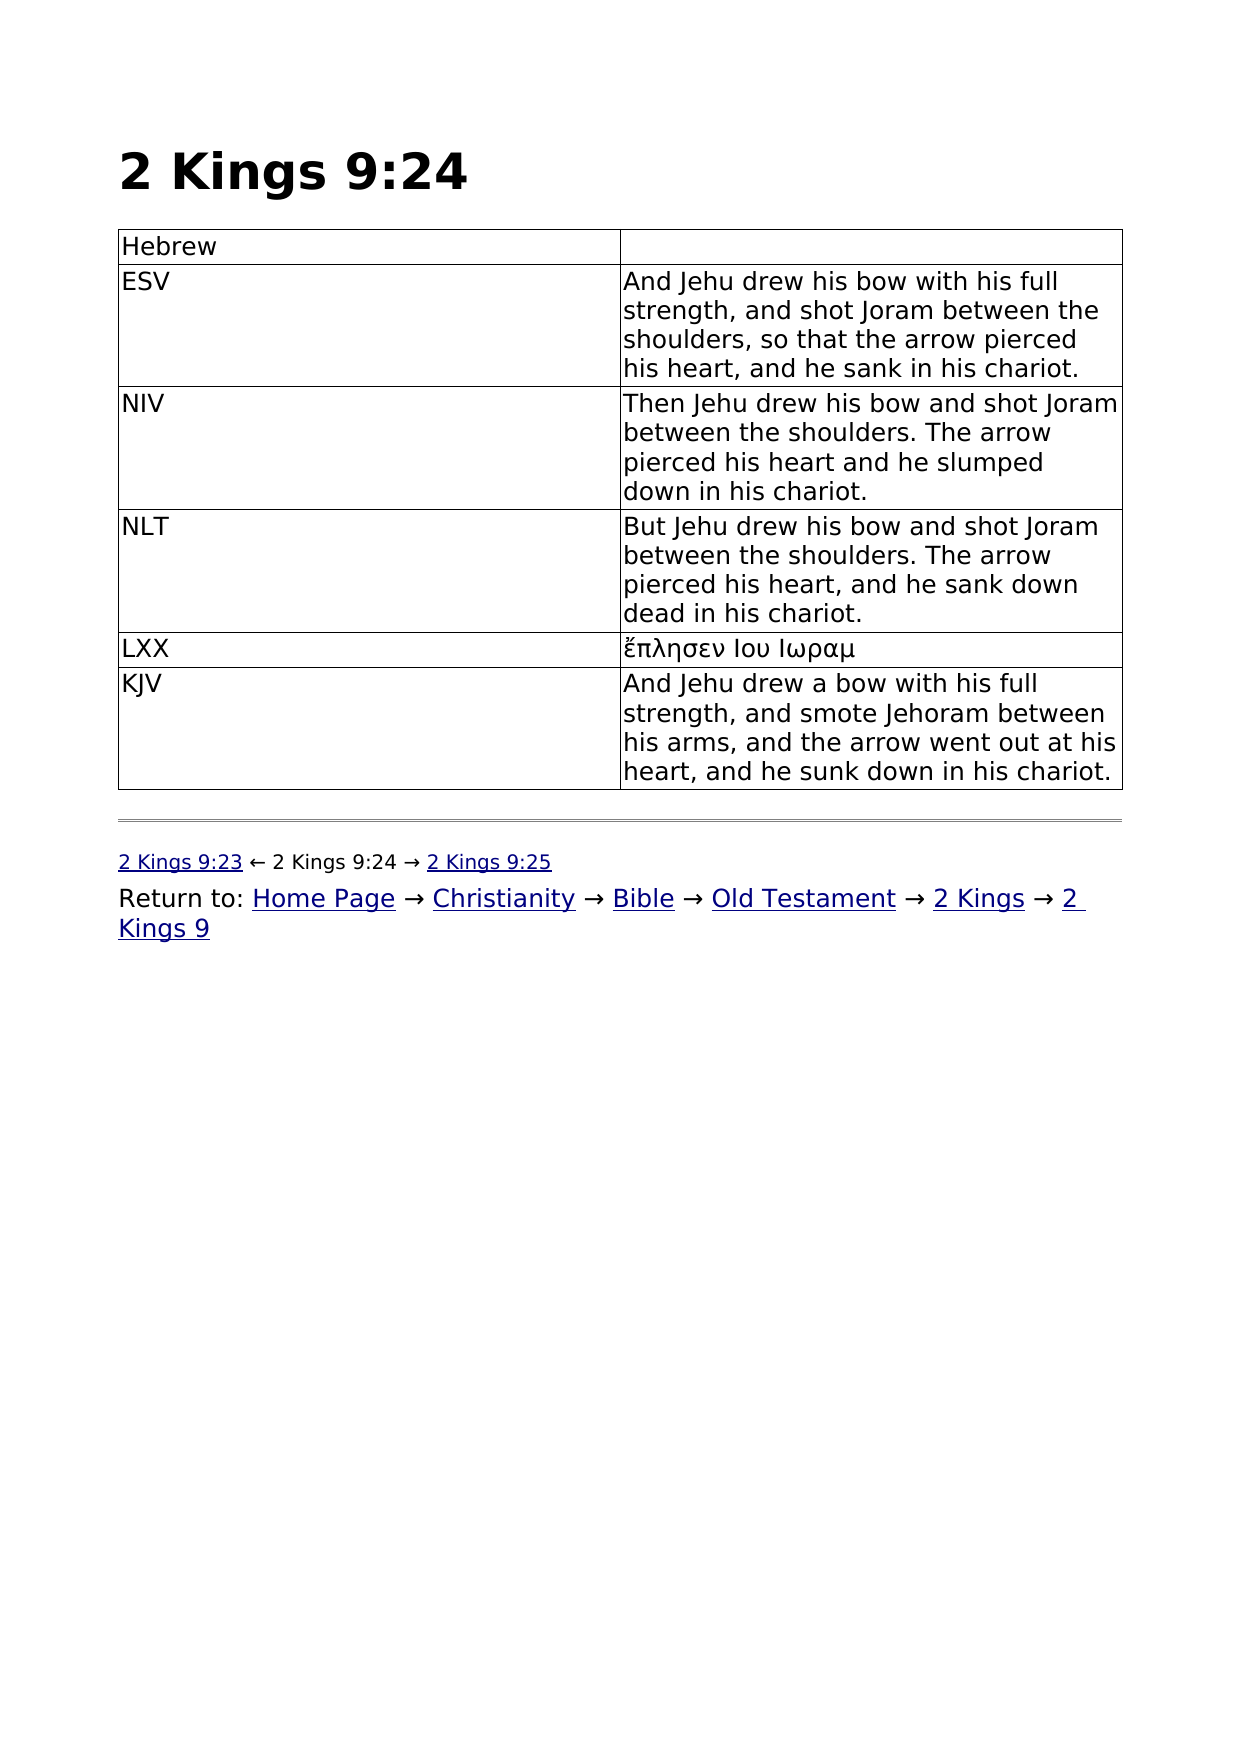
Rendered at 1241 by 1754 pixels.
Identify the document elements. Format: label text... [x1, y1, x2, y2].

table_cell NIV [119, 387, 620, 509]
table_cell Then Jehu drew his bow and shot Joram between the shoulders. The arrow pierced his heart and he slumped down in his chariot. [621, 387, 1122, 509]
table_cell And Jehu drew his bow with his full strength, and shot Joram between the shoulders, so that the arrow pierced his heart, and he sank in his chariot. [621, 265, 1122, 386]
table_cell But Jehu drew his bow and shot Joram between the shoulders. The arrow pierced his heart, and he sank down dead in his chariot. [621, 510, 1122, 632]
table_cell LXX [119, 633, 620, 667]
table_header [621, 230, 1122, 264]
table_header Hebrew [119, 230, 620, 264]
text Return to: Home Page → Christianity → Bible → Old Testament → 2 Kings → 2 Kings 9 [118, 884, 1122, 943]
text 2 Kings 9:23 ← 2 Kings 9:24 → 2 Kings 9:25 [118, 851, 1122, 884]
table_cell And Jehu drew a bow with his full strength, and smote Jehoram between his arms, and the arrow went out at his heart, and he sunk down in his chariot. [621, 668, 1122, 789]
table_cell NLT [119, 510, 620, 632]
table_cell ἔπλησεν Ιου Ιωραμ [621, 633, 1122, 667]
table_cell KJV [119, 668, 620, 789]
table_cell ESV [119, 265, 620, 386]
subtitle 2 Kings 9:24 [118, 143, 1122, 201]
